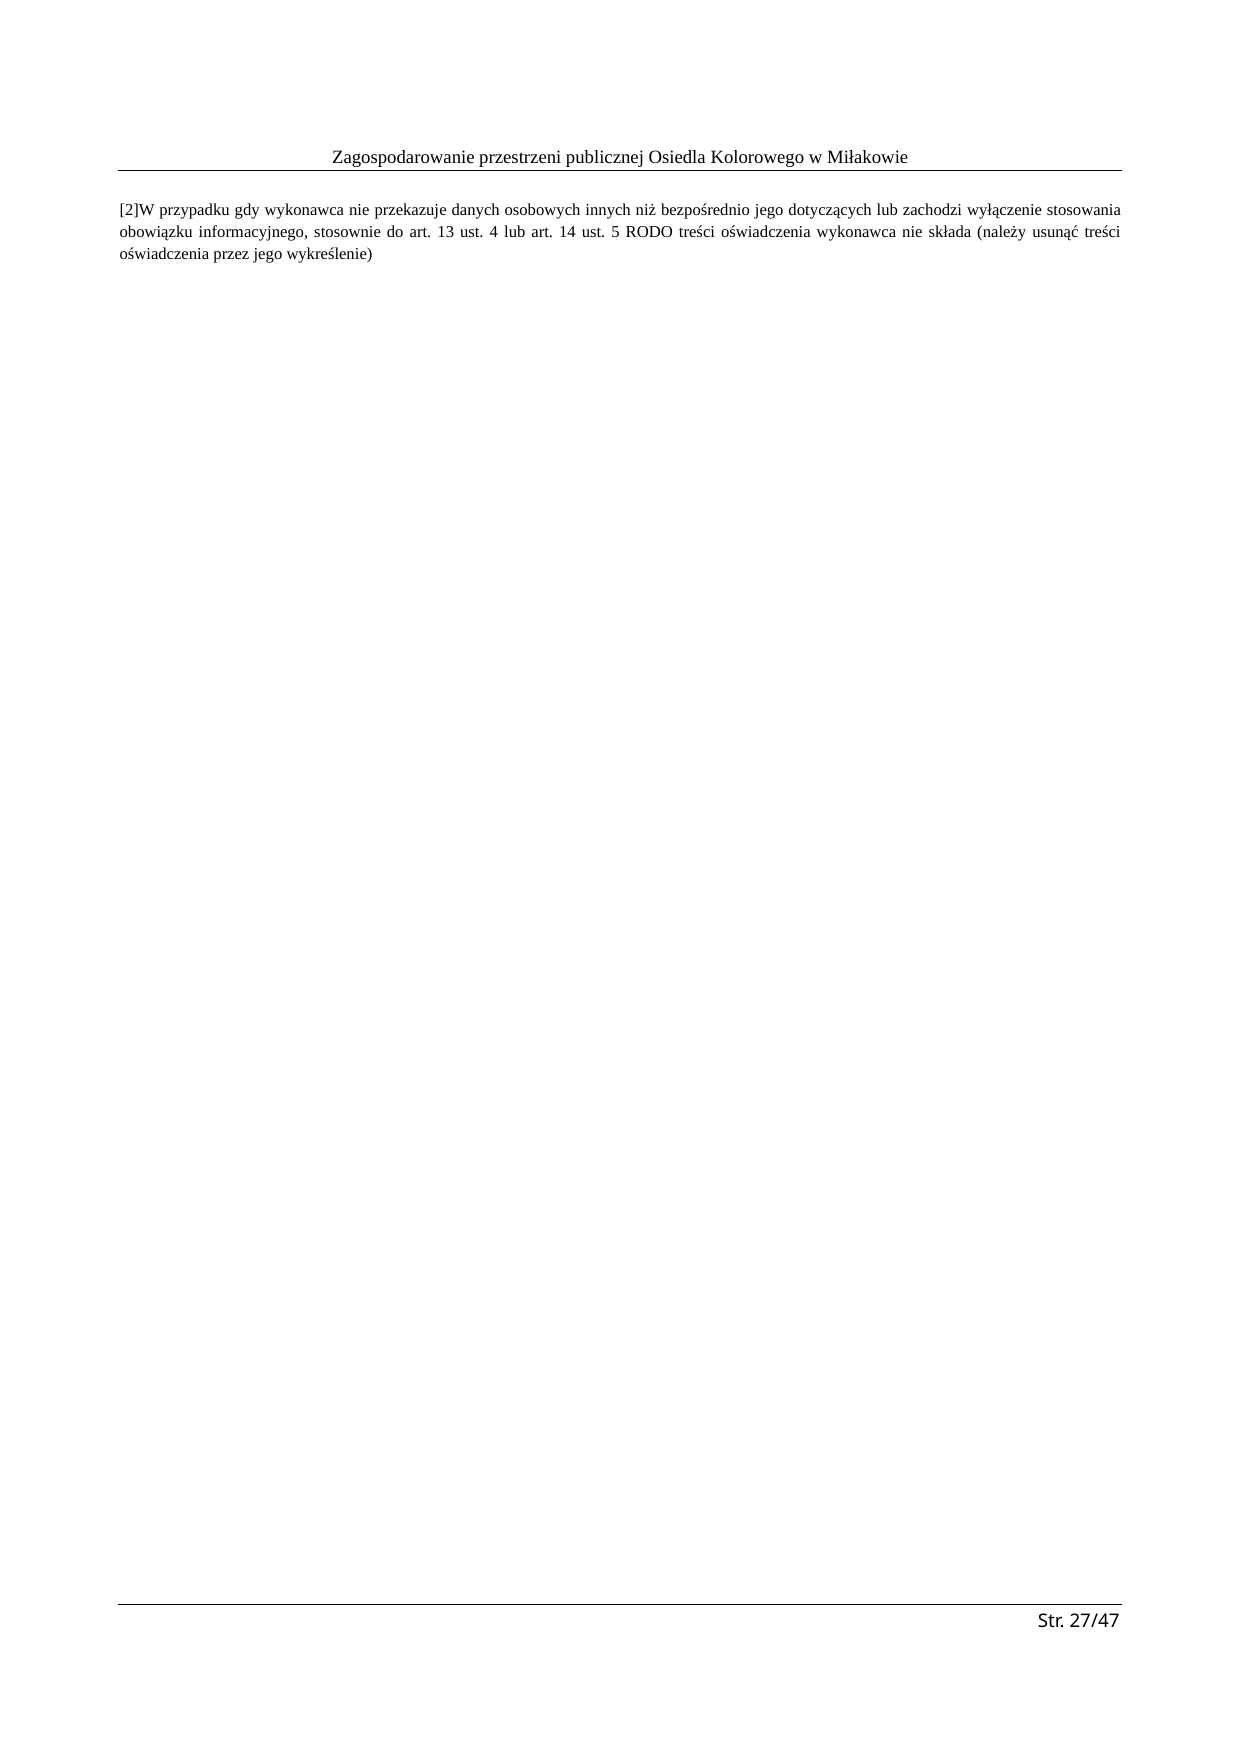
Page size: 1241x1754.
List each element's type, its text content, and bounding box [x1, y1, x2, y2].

text [2]W przypadku gdy wykonawca nie przekazuje danych osobowych innych niż bezpośrednio jego dotyczących lub zachodzi wyłączenie stosowania obowiązku informacyjnego, stosownie do art. 13 ust. 4 lub art. 14 ust. 5 RODO treści oświadczenia wykonawca nie składa (należy usunąć treści oświadczenia przez jego wykreślenie) [119, 200, 1122, 263]
